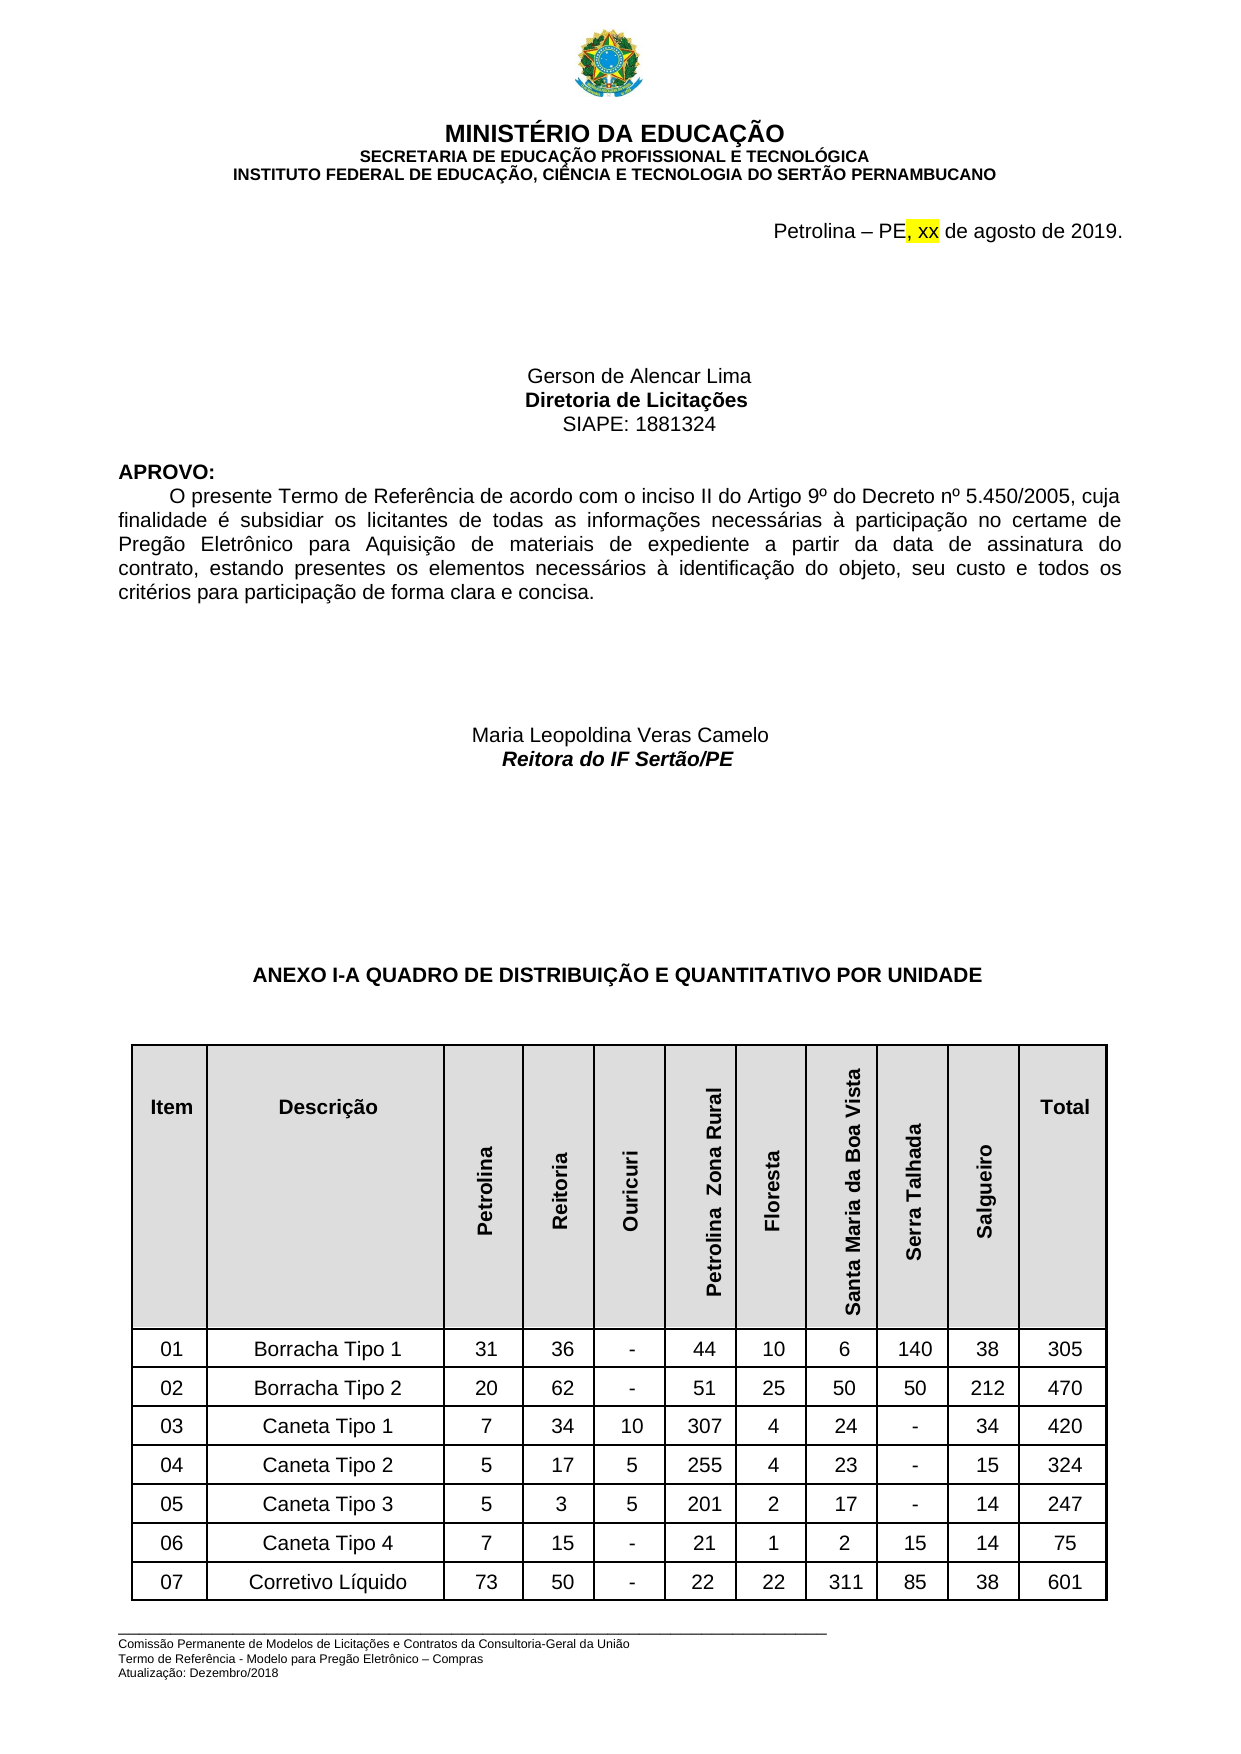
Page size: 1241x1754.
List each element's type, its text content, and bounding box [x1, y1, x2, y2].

table_cell 10 [595, 1407, 664, 1444]
table_cell 25 [737, 1368, 805, 1405]
table_cell 2 [807, 1524, 876, 1561]
table_cell 305 [1020, 1330, 1105, 1366]
table_cell 07 [133, 1563, 206, 1599]
table_cell 03 [133, 1407, 206, 1444]
table_cell 44 [666, 1330, 735, 1366]
table_cell 06 [133, 1524, 206, 1561]
table_cell 50 [878, 1368, 947, 1405]
table_header Serra Talhada [878, 1046, 947, 1327]
table_cell 23 [807, 1446, 876, 1483]
table_cell 20 [445, 1368, 522, 1405]
table_cell 307 [666, 1407, 735, 1444]
table_cell Caneta Tipo 4 [208, 1524, 443, 1561]
table_cell 247 [1020, 1485, 1105, 1522]
text Petrolina – PE, xx de agosto de 2019. [118, 219, 1123, 243]
table_header Descrição [208, 1046, 443, 1327]
table_cell 34 [949, 1407, 1018, 1444]
table_cell 22 [666, 1563, 735, 1599]
table_cell - [878, 1485, 947, 1522]
table_cell 15 [949, 1446, 1018, 1483]
table_cell Caneta Tipo 2 [208, 1446, 443, 1483]
table_cell 31 [445, 1330, 522, 1366]
text Gerson de Alencar Lima [156, 364, 1123, 388]
table_cell 5 [595, 1446, 664, 1483]
table_cell 6 [807, 1330, 876, 1366]
table_cell 201 [666, 1485, 735, 1522]
table_cell 10 [737, 1330, 805, 1366]
table_cell 51 [666, 1368, 735, 1405]
table_cell 3 [524, 1485, 593, 1522]
table_cell Borracha Tipo 1 [208, 1330, 443, 1366]
table_cell 5 [595, 1485, 664, 1522]
table_header Reitoria [524, 1046, 593, 1327]
table_cell 470 [1020, 1368, 1105, 1405]
table_cell 1 [737, 1524, 805, 1561]
table_cell 38 [949, 1330, 1018, 1366]
table_cell 7 [445, 1407, 522, 1444]
table_cell 02 [133, 1368, 206, 1405]
table_cell 212 [949, 1368, 1018, 1405]
text APROVO: O presente Termo de Referência de acordo com o inciso II do Artigo 9º do Decreto nº 5.450/2005, cuja finalidade é subsidiar os licitantes de todas as informações necessárias à participação no certame de Pregão Eletrônico para Aquisição de materiais de expediente a partir da data de assinatura do contrato, estando presentes os elementos necessários à identificação do objeto, seu custo e todos os critérios para participação de forma clara e concisa. [118, 460, 1123, 603]
table_cell 34 [524, 1407, 593, 1444]
table_cell 17 [524, 1446, 593, 1483]
table_cell 14 [949, 1485, 1018, 1522]
table_cell 24 [807, 1407, 876, 1444]
table_cell 140 [878, 1330, 947, 1366]
table_cell Borracha Tipo 2 [208, 1368, 443, 1405]
table_cell 50 [807, 1368, 876, 1405]
table_cell 62 [524, 1368, 593, 1405]
table_header Ouricuri [595, 1046, 664, 1327]
table_cell 05 [133, 1485, 206, 1522]
table_cell 14 [949, 1524, 1018, 1561]
table_cell 324 [1020, 1446, 1105, 1483]
text Diretoria de Licitações [156, 388, 1123, 412]
table_cell - [595, 1330, 664, 1366]
table_cell - [595, 1524, 664, 1561]
text ANEXO I-A QUADRO DE DISTRIBUIÇÃO E QUANTITATIVO POR UNIDADE [118, 963, 1123, 987]
table_cell - [878, 1407, 947, 1444]
table_cell Caneta Tipo 3 [208, 1485, 443, 1522]
table_cell 15 [878, 1524, 947, 1561]
table_cell 01 [133, 1330, 206, 1366]
table_cell 255 [666, 1446, 735, 1483]
table_header Santa Maria da Boa Vista [807, 1046, 876, 1327]
table_cell 5 [445, 1485, 522, 1522]
table_cell 5 [445, 1446, 522, 1483]
table_header Petrolina [445, 1046, 522, 1327]
table_cell 21 [666, 1524, 735, 1561]
table_cell Caneta Tipo 1 [208, 1407, 443, 1444]
table_cell 4 [737, 1407, 805, 1444]
table_cell 75 [1020, 1524, 1105, 1561]
table_cell 7 [445, 1524, 522, 1561]
table_cell 36 [524, 1330, 593, 1366]
table_header Salgueiro [949, 1046, 1018, 1327]
table_cell 17 [807, 1485, 876, 1522]
table_cell Corretivo Líquido [208, 1563, 443, 1599]
table_header Item [133, 1046, 206, 1327]
table_cell 2 [737, 1485, 805, 1522]
table_cell 50 [524, 1563, 593, 1599]
table_header Petrolina Zona Rural [666, 1046, 735, 1327]
table_header Total [1020, 1046, 1105, 1327]
table_cell 73 [445, 1563, 522, 1599]
table_cell 22 [737, 1563, 805, 1599]
table_cell 15 [524, 1524, 593, 1561]
picture [575, 29, 643, 97]
text Maria Leopoldina Veras Camelo Reitora do IF Sertão/PE [118, 723, 1123, 771]
table_cell 38 [949, 1563, 1018, 1599]
table_cell 04 [133, 1446, 206, 1483]
table_cell 601 [1020, 1563, 1105, 1599]
text SIAPE: 1881324 [156, 412, 1123, 436]
table_cell - [595, 1368, 664, 1405]
table_cell 420 [1020, 1407, 1105, 1444]
table_header Floresta [737, 1046, 805, 1327]
table_cell 311 [807, 1563, 876, 1599]
table_cell 85 [878, 1563, 947, 1599]
table_cell - [595, 1563, 664, 1599]
table_cell 4 [737, 1446, 805, 1483]
table_cell - [878, 1446, 947, 1483]
